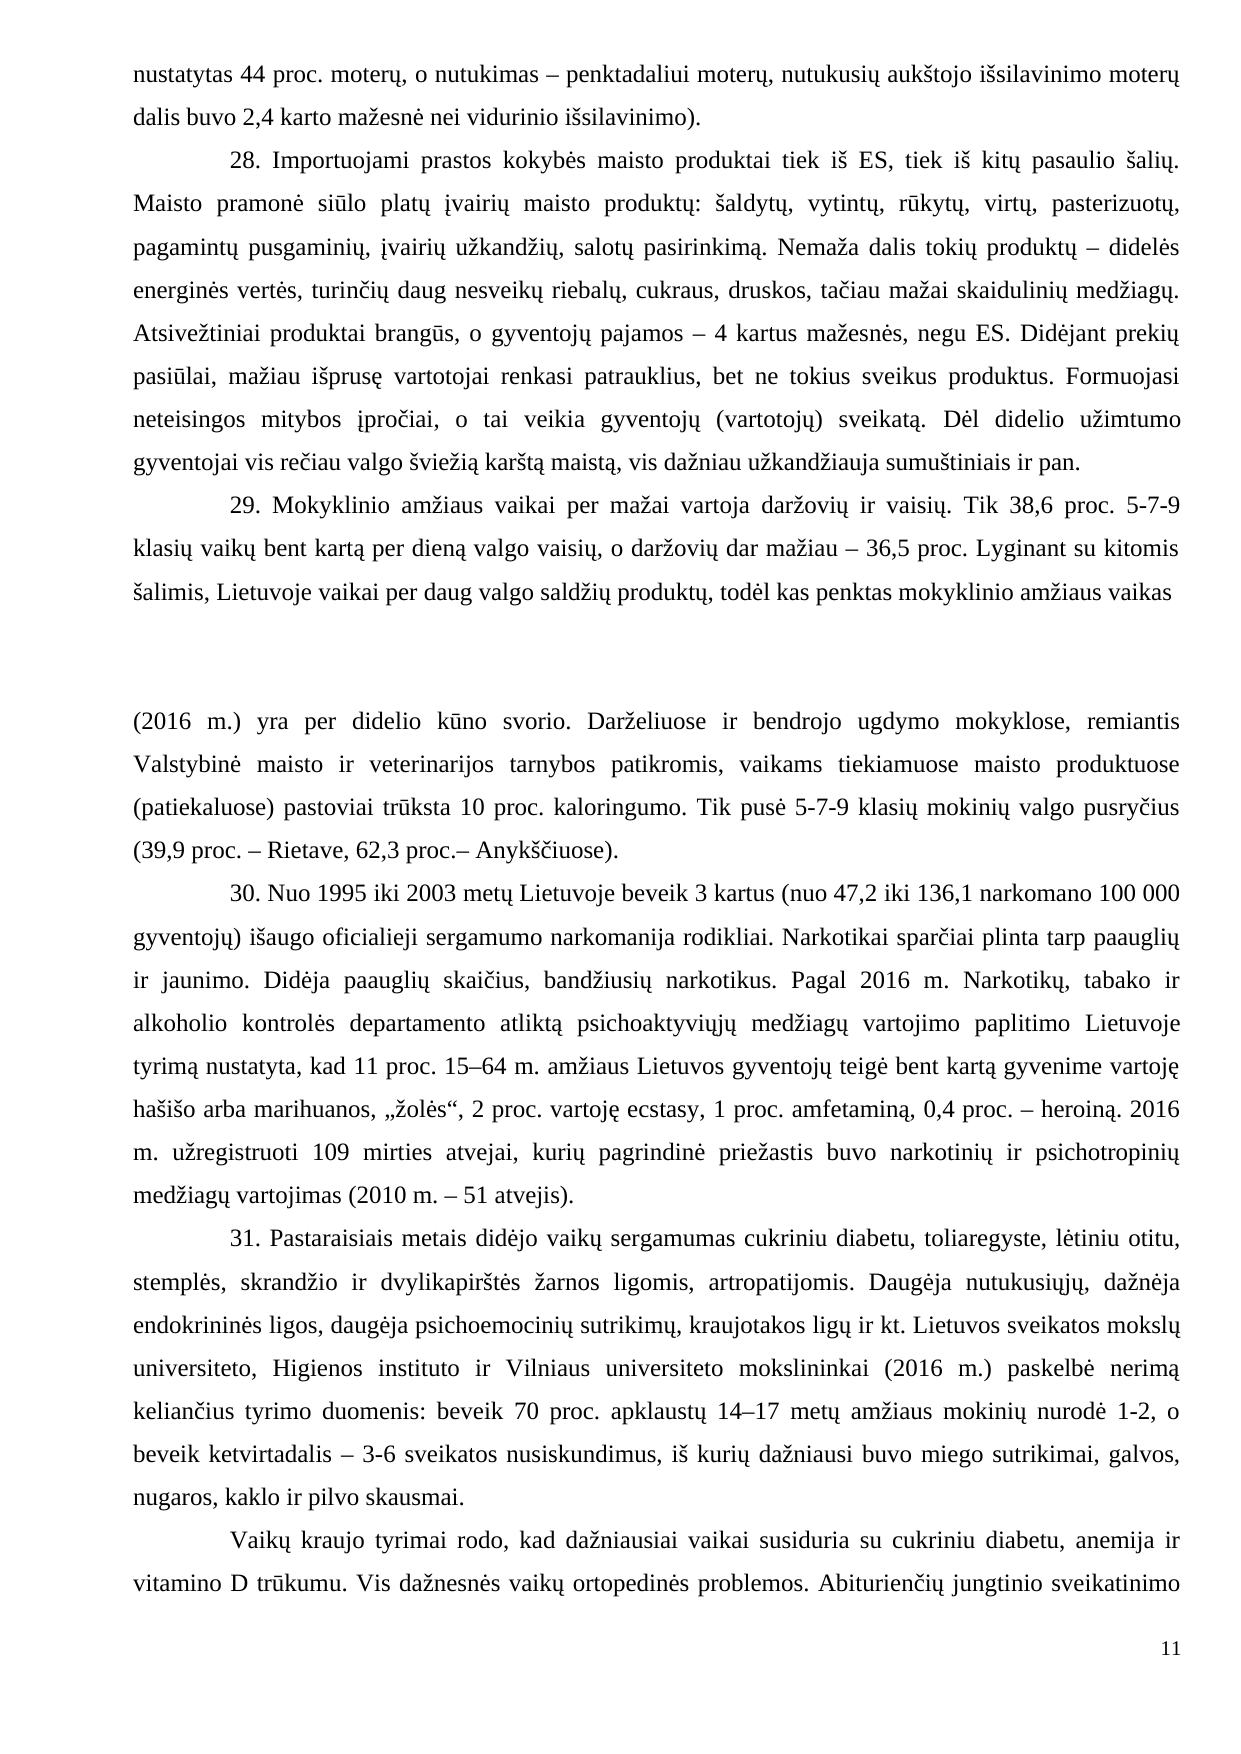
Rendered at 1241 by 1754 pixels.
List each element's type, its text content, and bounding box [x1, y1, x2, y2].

text Vaikų kraujo tyrimai rodo, kad dažniausiai vaikai susiduria su cukriniu diabetu, anemija ir vitamino D trūkumu. Vis dažnesnės vaikų ortopedinės problemos. Abiturienčių jungtinio sveikatinimo [133, 1525, 1181, 1597]
text 31. Pastaraisiais metais didėjo vaikų sergamumas cukriniu diabetu, toliaregyste, lėtiniu otitu, stemplės, skrandžio ir dvylikapirštės žarnos ligomis, artropatijomis. Daugėja nutukusiųjų, dažnėja endokrininės ligos, daugėja psichoemocinių sutrikimų, kraujotakos ligų ir kt. Lietuvos sveikatos mokslų universiteto, Higienos instituto ir Vilniaus universiteto mokslininkai (2016 m.) paskelbė nerimą keliančius tyrimo duomenis: beveik 70 proc. apklaustų 14–17 metų amžiaus mokinių nurodė 1-2, o beveik ketvirtadalis – 3-6 sveikatos nusiskundimus, iš kurių dažniausi buvo miego sutrikimai, galvos, nugaros, kaklo ir pilvo skausmai. [133, 1223, 1181, 1511]
text (2016 m.) yra per didelio kūno svorio. Darželiuose ir bendrojo ugdymo mokyklose, remiantis Valstybinė maisto ir veterinarijos tarnybos patikromis, vaikams tiekiamuose maisto produktuose (patiekaluose) pastoviai trūksta 10 proc. kaloringumo. Tik pusė 5-7-9 klasių mokinių valgo pusryčius (39,9 proc. – Rietave, 62,3 proc.– Anykščiuose). [133, 706, 1181, 864]
text nustatytas 44 proc. moterų, o nutukimas – penktadaliui moterų, nutukusių aukštojo išsilavinimo moterų dalis buvo 2,4 karto mažesnė nei vidurinio išsilavinimo). [133, 59, 1181, 131]
text 30. Nuo 1995 iki 2003 metų Lietuvoje beveik 3 kartus (nuo 47,2 iki 136,1 narkomano 100 000 gyventojų) išaugo oficialieji sergamumo narkomanija rodikliai. Narkotikai sparčiai plinta tarp paauglių ir jaunimo. Didėja paauglių skaičius, bandžiusių narkotikus. Pagal 2016 m. Narkotikų, tabako ir alkoholio kontrolės departamento atliktą psichoaktyviųjų medžiagų vartojimo paplitimo Lietuvoje tyrimą nustatyta, kad 11 proc. 15–64 m. amžiaus Lietuvos gyventojų teigė bent kartą gyvenime vartoję hašišo arba marihuanos, „žolės“, 2 proc. vartoję ecstasy, 1 proc. amfetaminą, 0,4 proc. – heroiną. 2016 m. užregistruoti 109 mirties atvejai, kurių pagrindinė priežastis buvo narkotinių ir psichotropinių medžiagų vartojimas (2010 m. – 51 atvejis). [133, 878, 1181, 1209]
text 28. Importuojami prastos kokybės maisto produktai tiek iš ES, tiek iš kitų pasaulio šalių. Maisto pramonė siūlo platų įvairių maisto produktų: šaldytų, vytintų, rūkytų, virtų, pasterizuotų, pagamintų pusgaminių, įvairių užkandžių, salotų pasirinkimą. Nemaža dalis tokių produktų – didelės energinės vertės, turinčių daug nesveikų riebalų, cukraus, druskos, tačiau mažai skaidulinių medžiagų. Atsivežtiniai produktai brangūs, o gyventojų pajamos – 4 kartus mažesnės, negu ES. Didėjant prekių pasiūlai, mažiau išprusę vartotojai renkasi patrauklius, bet ne tokius sveikus produktus. Formuojasi neteisingos mitybos įpročiai, o tai veikia gyventojų (vartotojų) sveikatą. Dėl didelio užimtumo gyventojai vis rečiau valgo šviežią karštą maistą, vis dažniau užkandžiauja sumuštiniais ir pan. [133, 145, 1181, 476]
text 29. Mokyklinio amžiaus vaikai per mažai vartoja daržovių ir vaisių. Tik 38,6 proc. 5-7-9 klasių vaikų bent kartą per dieną valgo vaisių, o daržovių dar mažiau – 36,5 proc. Lyginant su kitomis šalimis, Lietuvoje vaikai per daug valgo saldžių produktų, todėl kas penktas mokyklinio amžiaus vaikas [133, 490, 1181, 605]
